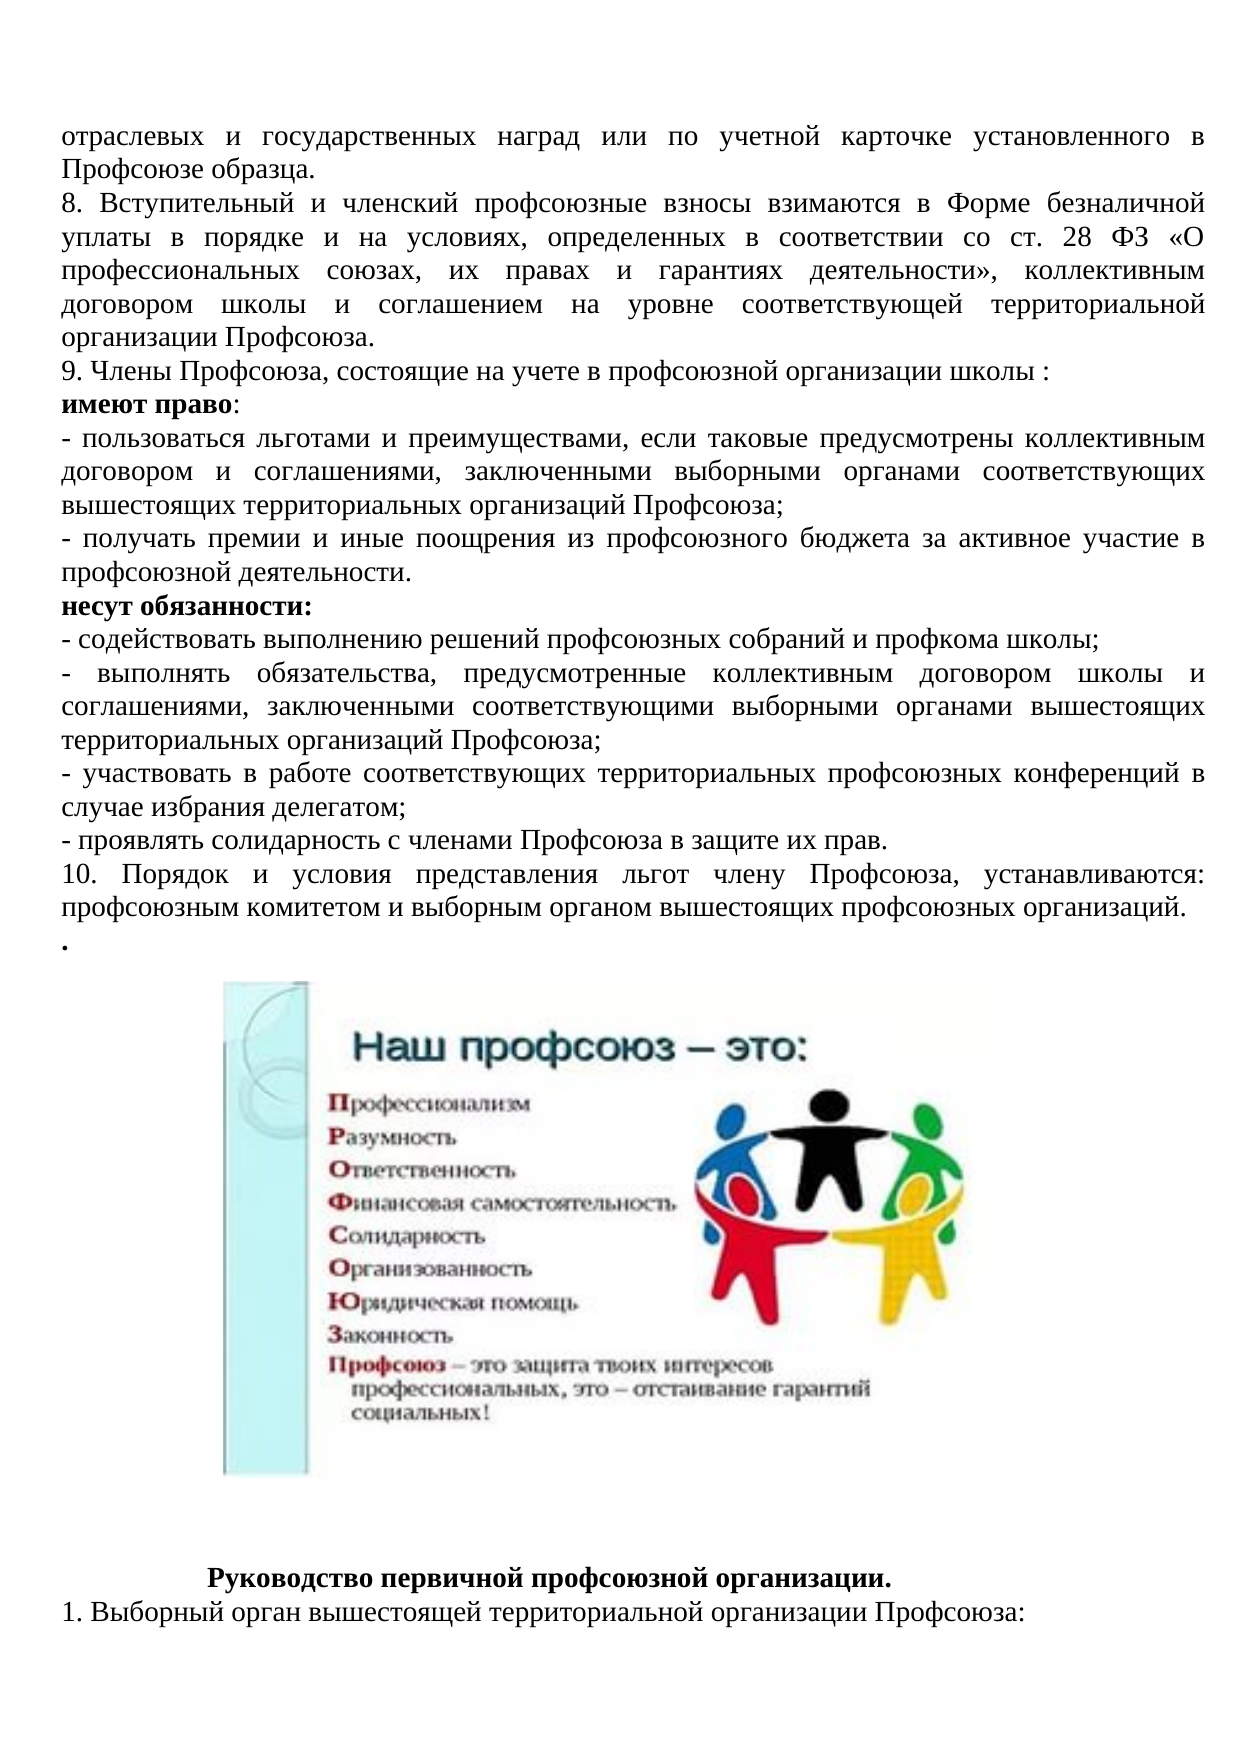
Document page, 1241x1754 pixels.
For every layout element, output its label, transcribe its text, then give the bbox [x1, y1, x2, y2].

text - участвовать в работе соответствующих территориальных профсоюзных конференций в случае избрания делегатом; [61, 755, 1206, 822]
text Руководство первичной профсоюзной организации. [61, 1560, 1206, 1594]
text - получать премии и иные поощрения из профсоюзного бюджета за активное участие в профсоюзной деятельности. [61, 521, 1206, 588]
text 10. Порядок и условия представления льгот члену Профсоюза, устанавливаются: профсоюзным комитетом и выборным органом вышестоящих профсоюзных организаций. [61, 856, 1206, 923]
text - содействовать выполнению решений профсоюзных собраний и профкома школы; [61, 621, 1206, 655]
text - пользоваться льготами и преимуществами, если таковые предусмотрены коллективным договором и соглашениями, заключенными выборными органами соответствующих вышестоящих территориальных организаций Профсоюза; [61, 420, 1206, 521]
text отраслевых и государственных наград или по учетной карточке установленного в Профсоюзе образца. [61, 118, 1206, 185]
text - проявлять солидарность с членами Профсоюза в защите их прав. [61, 822, 1206, 856]
text . [61, 923, 1206, 957]
text - выполнять обязательства, предусмотренные коллективным договором школы и соглашениями, заключенными соответствующими выборными органами вышестоящих территориальных организаций Профсоюза; [61, 655, 1206, 755]
text 8. Вступительный и членский профсоюзные взносы взимаются в Форме безналичной уплаты в порядке и на условиях, определенных в соответствии со ст. 28 ФЗ «О профессиональных союзах, их правах и гарантиях деятельности», коллективным договором школы и соглашением на уровне соответствующей территориальной организации Профсоюза. [61, 185, 1206, 353]
text несут обязанности: [61, 588, 1206, 621]
picture [222, 981, 990, 1478]
text имеют право: [61, 386, 1206, 420]
text 1. Выборный орган вышестоящей территориальной организации Профсоюза: [61, 1594, 1206, 1627]
text 9. Члены Профсоюза, состоящие на учете в профсоюзной организации школы : [61, 353, 1206, 386]
